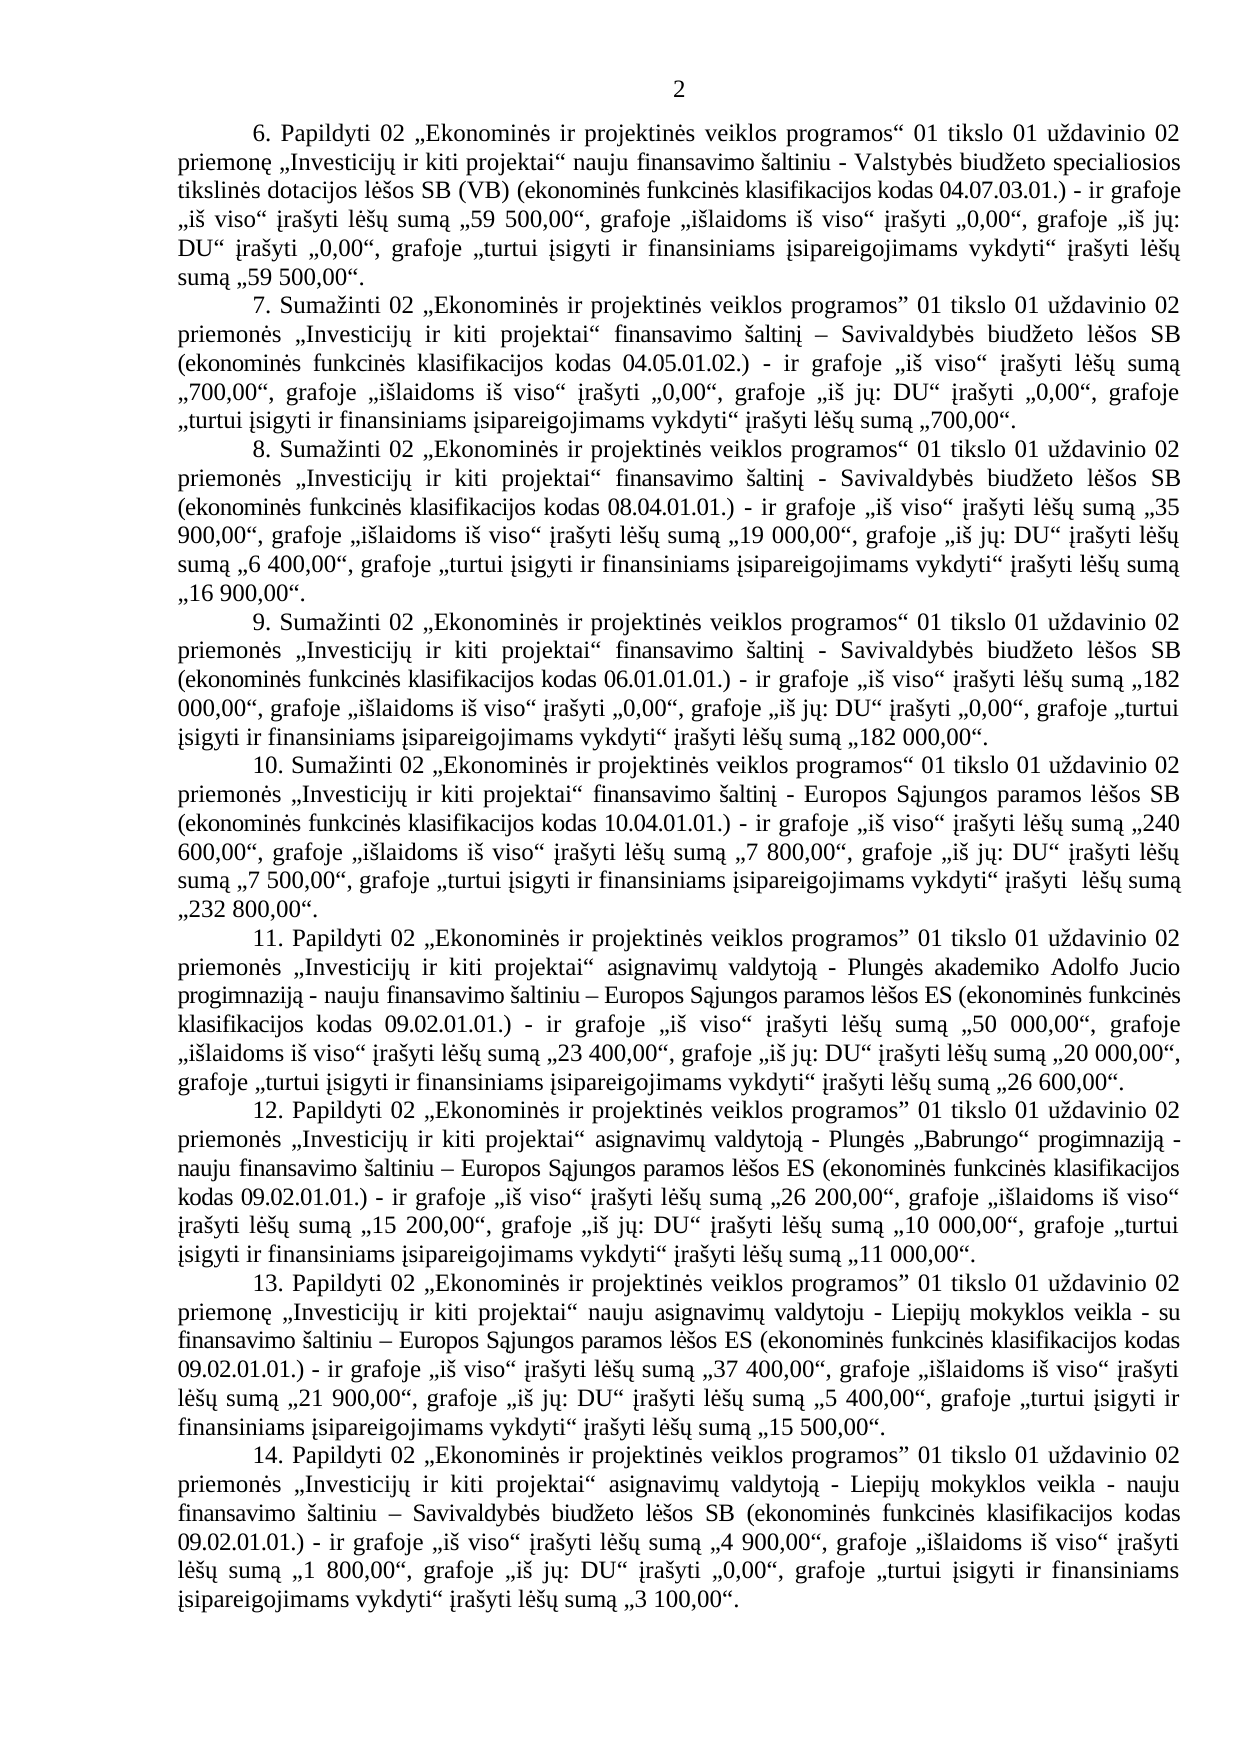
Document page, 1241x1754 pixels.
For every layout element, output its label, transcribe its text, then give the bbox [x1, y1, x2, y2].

text 7. Sumažinti 02 „Ekonominės ir projektinės veiklos programos” 01 tikslo 01 uždavinio 02 priemonės „Investicijų ir kiti projektai“ finansavimo šaltinį – Savivaldybės biudžeto lėšos SB (ekonominės funkcinės klasifikacijos kodas 04.05.01.02.) - ir grafoje „iš viso“ įrašyti lėšų sumą „700,00“, grafoje „išlaidoms iš viso“ įrašyti „0,00“, grafoje „iš jų: DU“ įrašyti „0,00“, grafoje „turtui įsigyti ir finansiniams įsipareigojimams vykdyti“ įrašyti lėšų sumą „700,00“. [177, 291, 1181, 434]
text 8. Sumažinti 02 „Ekonominės ir projektinės veiklos programos“ 01 tikslo 01 uždavinio 02 priemonės „Investicijų ir kiti projektai“ finansavimo šaltinį - Savivaldybės biudžeto lėšos SB (ekonominės funkcinės klasifikacijos kodas 08.04.01.01.) - ir grafoje „iš viso“ įrašyti lėšų sumą „35 900,00“, grafoje „išlaidoms iš viso“ įrašyti lėšų sumą „19 000,00“, grafoje „iš jų: DU“ įrašyti lėšų sumą „6 400,00“, grafoje „turtui įsigyti ir finansiniams įsipareigojimams vykdyti“ įrašyti lėšų sumą „16 900,00“. [177, 434, 1181, 607]
text 14. Papildyti 02 „Ekonominės ir projektinės veiklos programos” 01 tikslo 01 uždavinio 02 priemonės „Investicijų ir kiti projektai“ asignavimų valdytoją - Liepijų mokyklos veikla - nauju finansavimo šaltiniu – Savivaldybės biudžeto lėšos SB (ekonominės funkcinės klasifikacijos kodas 09.02.01.01.) - ir grafoje „iš viso“ įrašyti lėšų sumą „4 900,00“, grafoje „išlaidoms iš viso“ įrašyti lėšų sumą „1 800,00“, grafoje „iš jų: DU“ įrašyti „0,00“, grafoje „turtui įsigyti ir finansiniams įsipareigojimams vykdyti“ įrašyti lėšų sumą „3 100,00“. [177, 1441, 1181, 1613]
text 12. Papildyti 02 „Ekonominės ir projektinės veiklos programos” 01 tikslo 01 uždavinio 02 priemonės „Investicijų ir kiti projektai“ asignavimų valdytoją - Plungės „Babrungo“ progimnaziją - nauju finansavimo šaltiniu – Europos Sąjungos paramos lėšos ES (ekonominės funkcinės klasifikacijos kodas 09.02.01.01.) - ir grafoje „iš viso“ įrašyti lėšų sumą „26 200,00“, grafoje „išlaidoms iš viso“ įrašyti lėšų sumą „15 200,00“, grafoje „iš jų: DU“ įrašyti lėšų sumą „10 000,00“, grafoje „turtui įsigyti ir finansiniams įsipareigojimams vykdyti“ įrašyti lėšų sumą „11 000,00“. [177, 1096, 1181, 1268]
text 6. Papildyti 02 „Ekonominės ir projektinės veiklos programos“ 01 tikslo 01 uždavinio 02 priemonę „Investicijų ir kiti projektai“ nauju finansavimo šaltiniu - Valstybės biudžeto specialiosios tikslinės dotacijos lėšos SB (VB) (ekonominės funkcinės klasifikacijos kodas 04.07.03.01.) - ir grafoje „iš viso“ įrašyti lėšų sumą „59 500,00“, grafoje „išlaidoms iš viso“ įrašyti „0,00“, grafoje „iš jų: DU“ įrašyti „0,00“, grafoje „turtui įsigyti ir finansiniams įsipareigojimams vykdyti“ įrašyti lėšų sumą „59 500,00“. [177, 118, 1181, 291]
text 9. Sumažinti 02 „Ekonominės ir projektinės veiklos programos“ 01 tikslo 01 uždavinio 02 priemonės „Investicijų ir kiti projektai“ finansavimo šaltinį - Savivaldybės biudžeto lėšos SB (ekonominės funkcinės klasifikacijos kodas 06.01.01.01.) - ir grafoje „iš viso“ įrašyti lėšų sumą „182 000,00“, grafoje „išlaidoms iš viso“ įrašyti „0,00“, grafoje „iš jų: DU“ įrašyti „0,00“, grafoje „turtui įsigyti ir finansiniams įsipareigojimams vykdyti“ įrašyti lėšų sumą „182 000,00“. [177, 607, 1181, 751]
text 13. Papildyti 02 „Ekonominės ir projektinės veiklos programos” 01 tikslo 01 uždavinio 02 priemonę „Investicijų ir kiti projektai“ nauju asignavimų valdytoju - Liepijų mokyklos veikla - su finansavimo šaltiniu – Europos Sąjungos paramos lėšos ES (ekonominės funkcinės klasifikacijos kodas 09.02.01.01.) - ir grafoje „iš viso“ įrašyti lėšų sumą „37 400,00“, grafoje „išlaidoms iš viso“ įrašyti lėšų sumą „21 900,00“, grafoje „iš jų: DU“ įrašyti lėšų sumą „5 400,00“, grafoje „turtui įsigyti ir finansiniams įsipareigojimams vykdyti“ įrašyti lėšų sumą „15 500,00“. [177, 1268, 1181, 1441]
text 10. Sumažinti 02 „Ekonominės ir projektinės veiklos programos“ 01 tikslo 01 uždavinio 02 priemonės „Investicijų ir kiti projektai“ finansavimo šaltinį - Europos Sąjungos paramos lėšos SB (ekonominės funkcinės klasifikacijos kodas 10.04.01.01.) - ir grafoje „iš viso“ įrašyti lėšų sumą „240 600,00“, grafoje „išlaidoms iš viso“ įrašyti lėšų sumą „7 800,00“, grafoje „iš jų: DU“ įrašyti lėšų sumą „7 500,00“, grafoje „turtui įsigyti ir finansiniams įsipareigojimams vykdyti“ įrašyti lėšų sumą „232 800,00“. [177, 751, 1181, 923]
text 11. Papildyti 02 „Ekonominės ir projektinės veiklos programos” 01 tikslo 01 uždavinio 02 priemonės „Investicijų ir kiti projektai“ asignavimų valdytoją - Plungės akademiko Adolfo Jucio progimnaziją - nauju finansavimo šaltiniu – Europos Sąjungos paramos lėšos ES (ekonominės funkcinės klasifikacijos kodas 09.02.01.01.) - ir grafoje „iš viso“ įrašyti lėšų sumą „50 000,00“, grafoje „išlaidoms iš viso“ įrašyti lėšų sumą „23 400,00“, grafoje „iš jų: DU“ įrašyti lėšų sumą „20 000,00“, grafoje „turtui įsigyti ir finansiniams įsipareigojimams vykdyti“ įrašyti lėšų sumą „26 600,00“. [177, 923, 1181, 1096]
